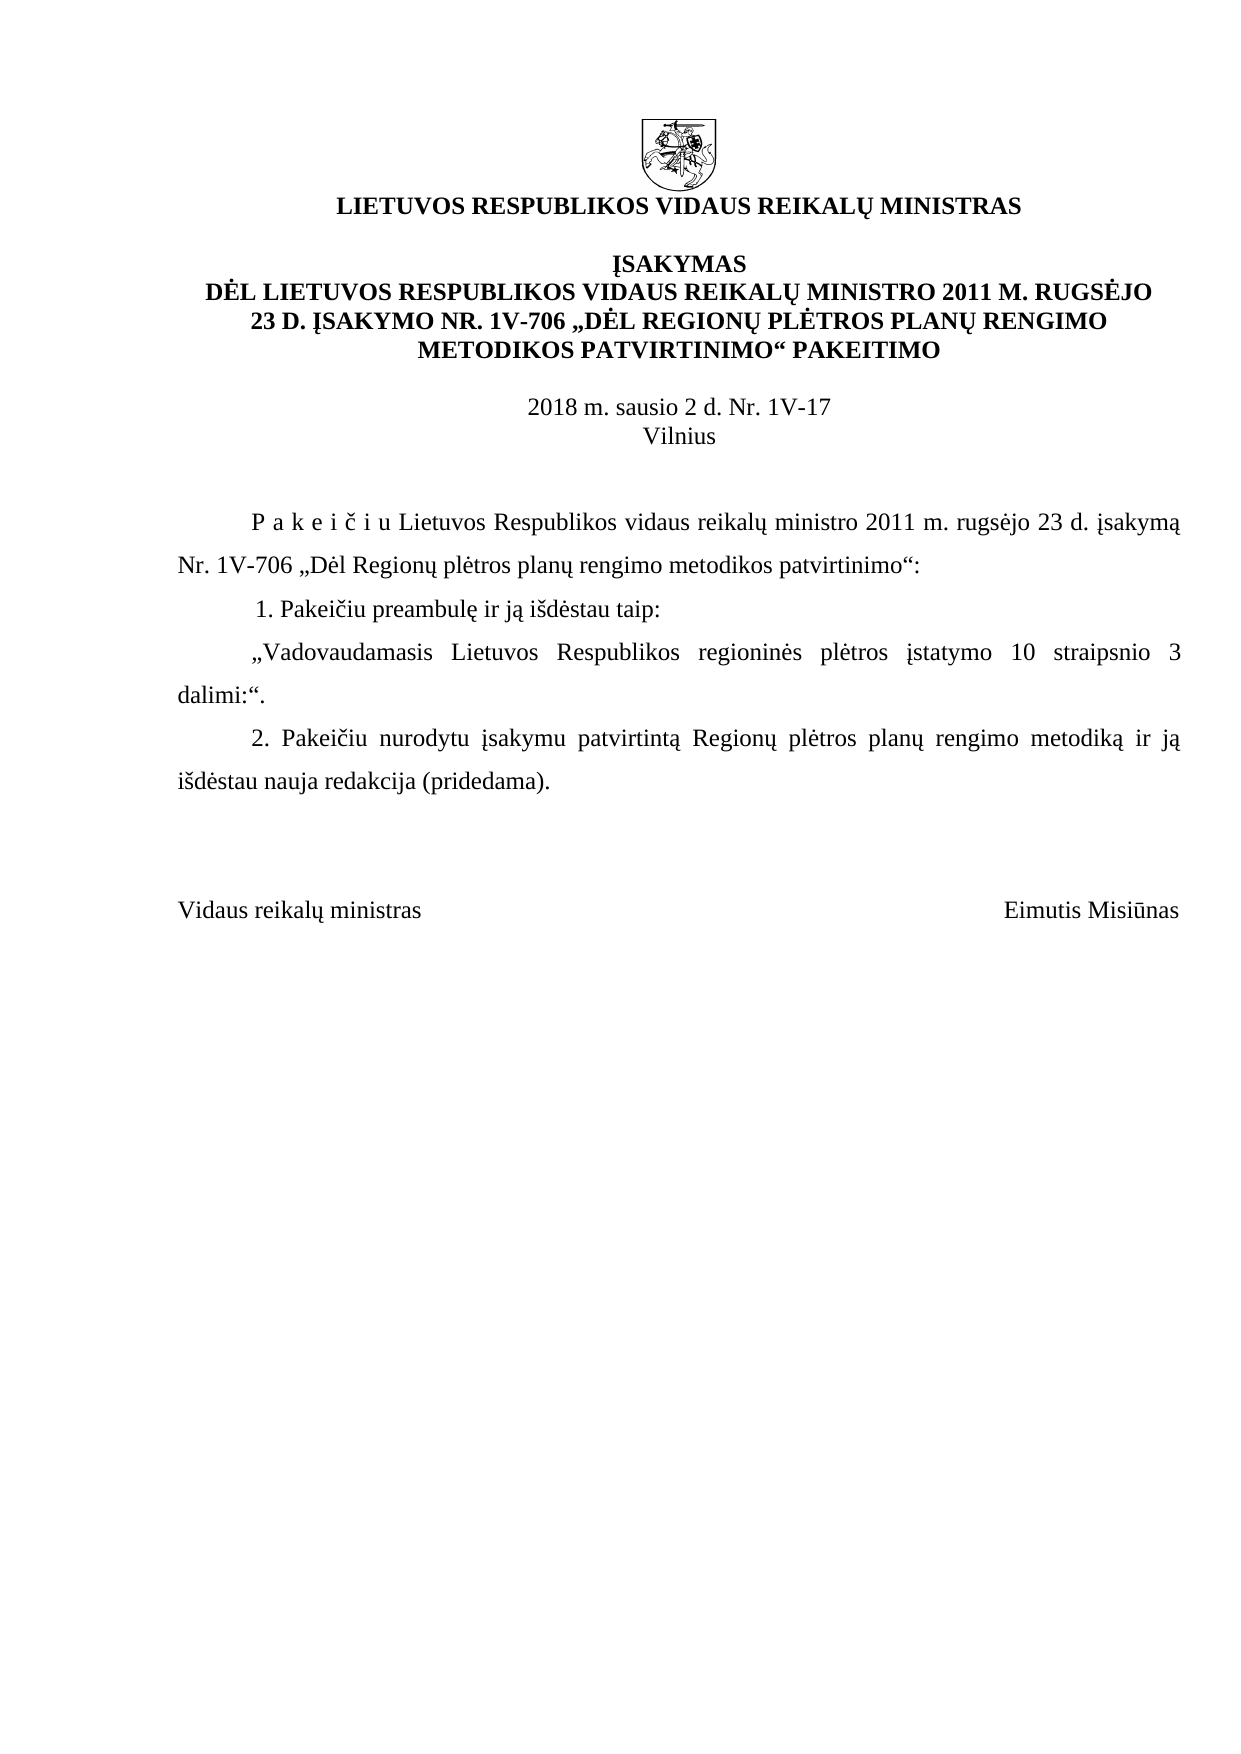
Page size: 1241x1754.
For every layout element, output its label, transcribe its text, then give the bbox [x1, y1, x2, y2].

text ĮSAKYMAS [177, 249, 1181, 277]
text 2. Pakeičiu nurodytu įsakymu patvirtintą Regionų plėtros planų rengimo metodiką ir ją išdėstau nauja redakcija (pridedama). [177, 723, 1181, 795]
text 1. Pakeičiu preambulę ir ją išdėstau taip: [177, 594, 1181, 622]
text Vidaus reikalų ministras Eimutis Misiūnas [177, 896, 1181, 924]
text Vilnius [177, 421, 1181, 450]
text LIETUVOS RESPUBLIKOS VIDAUS REIKALŲ MINISTRAS [177, 191, 1181, 220]
text „Vadovaudamasis Lietuvos Respublikos regioninės plėtros įstatymo 10 straipsnio 3 dalimi:“. [177, 637, 1181, 709]
text DĖL LIETUVOS RESPUBLIKOS VIDAUS REIKALŲ MINISTRO 2011 M. RUGSĖJO 23 D. ĮSAKYMO NR. 1V-706 „DĖL REGIONŲ PLĖTROS PLANŲ RENGIMO METODIKOS PATVIRTINIMO“ PAKEITIMO [177, 277, 1181, 364]
text 2018 m. sausio 2 d. Nr. 1V-17 [177, 392, 1181, 421]
text P a k e i č i u Lietuvos Respublikos vidaus reikalų ministro 2011 m. rugsėjo 23 d. įsakymą Nr. 1V-706 „Dėl Regionų plėtros planų rengimo metodikos patvirtinimo“: [177, 507, 1181, 579]
